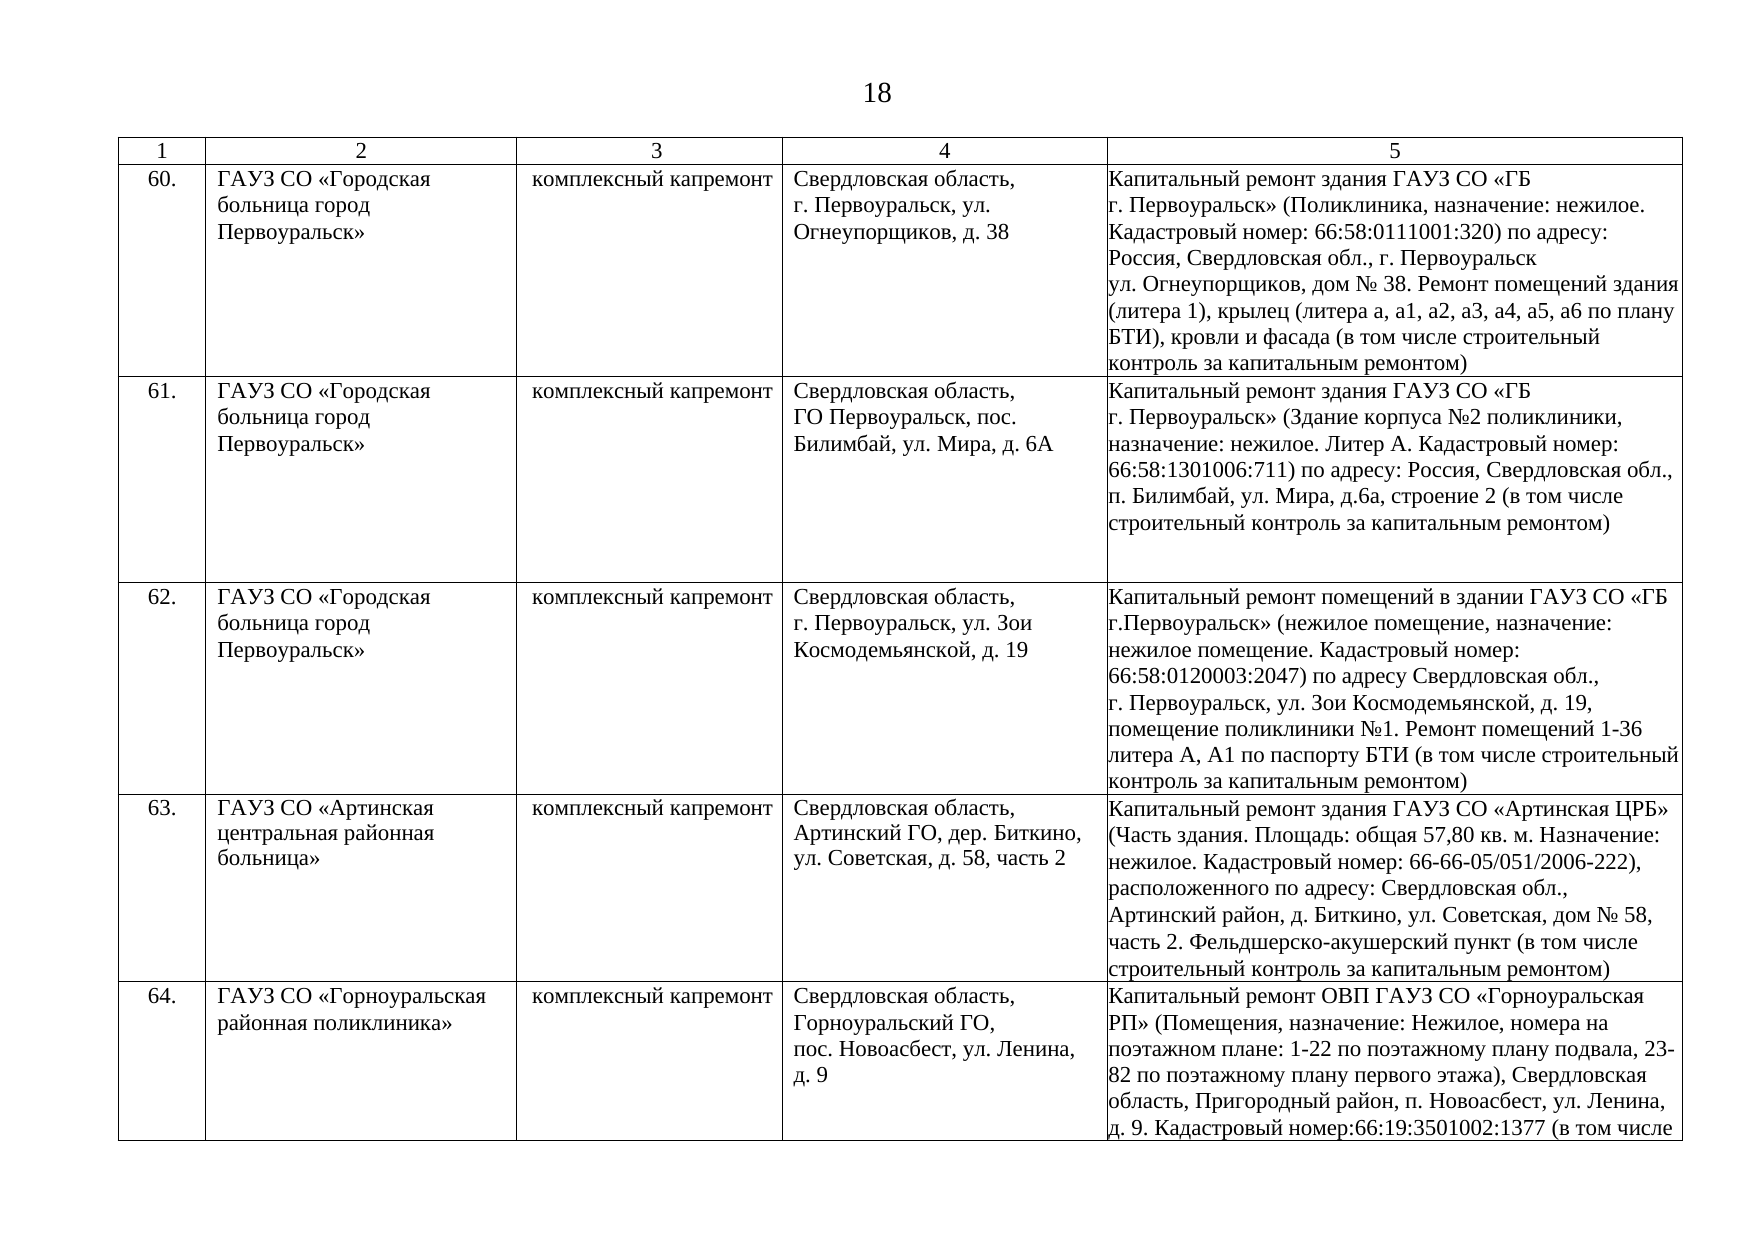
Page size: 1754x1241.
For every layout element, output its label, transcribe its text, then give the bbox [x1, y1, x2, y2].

table_cell Капитальный ремонт здания ГАУЗ СО «ГБ г. Первоуральск» (Здание корпуса №2 поликлиники, назначение: нежилое. Литер А. Кадастровый номер: 66:58:1301006:711) по адресу: Россия, Свердловская обл., п. Билимбай, ул. Мира, д.6а, строение 2 (в том числе строительный контроль за капитальным ремонтом) [1108, 377, 1682, 582]
table_cell комплексный капремонт [517, 583, 782, 794]
table_cell 60. [119, 165, 205, 376]
table_header 3 [517, 138, 782, 164]
table_cell Свердловская область, Артинский ГО, дер. Биткино, ул. Советская, д. 58, часть 2 [783, 795, 1107, 981]
table_header 5 [1108, 138, 1682, 164]
table_cell Свердловская область, г. Первоуральск, ул. Огнеупорщиков, д. 38 [783, 165, 1107, 376]
table_cell комплексный капремонт [517, 982, 782, 1140]
table_cell ГАУЗ СО «Артинская центральная районная больница» [206, 795, 516, 981]
table_cell ГАУЗ СО «Городская больница город Первоуральск» [206, 377, 516, 582]
table_cell ГАУЗ СО «Городская больница город Первоуральск» [206, 583, 516, 794]
table_header 1 [119, 138, 205, 164]
table_cell Капитальный ремонт помещений в здании ГАУЗ СО «ГБ г.Первоуральск» (нежилое помещение, назначение: нежилое помещение. Кадастровый номер: 66:58:0120003:2047) по адресу Свердловская обл., г. Первоуральск, ул. Зои Космодемьянской, д. 19, помещение поликлиники №1. Ремонт помещений 1-36 литера А, А1 по паспорту БТИ (в том числе строительный контроль за капитальным ремонтом) [1108, 583, 1682, 794]
table_cell Свердловская область, Горноуральский ГО, пос. Новоасбест, ул. Ленина, д. 9 [783, 982, 1107, 1140]
table_header 4 [783, 138, 1107, 164]
table_cell 61. [119, 377, 205, 582]
table_header 2 [206, 138, 516, 164]
table_cell комплексный капремонт [517, 377, 782, 582]
table_cell Капитальный ремонт здания ГАУЗ СО «ГБ г. Первоуральск» (Поликлиника, назначение: нежилое. Кадастровый номер: 66:58:0111001:320) по адресу: Россия, Свердловская обл., г. Первоуральск ул. Огнеупорщиков, дом № 38. Ремонт помещений здания (литера 1), крылец (литера а, а1, а2, а3, а4, а5, а6 по плану БТИ), кровли и фасада (в том числе строительный контроль за капитальным ремонтом) [1108, 165, 1682, 376]
table_cell 62. [119, 583, 205, 794]
table_cell Капитальный ремонт здания ГАУЗ СО «Артинская ЦРБ» (Часть здания. Площадь: общая 57,80 кв. м. Назначение: нежилое. Кадастровый номер: 66-66-05/051/2006-222), расположенного по адресу: Свердловская обл., Артинский район, д. Биткино, ул. Советская, дом № 58, часть 2. Фельдшерско-акушерский пункт (в том числе строительный контроль за капитальным ремонтом) [1108, 795, 1682, 981]
table_cell комплексный капремонт [517, 165, 782, 376]
table_cell Свердловская область, г. Первоуральск, ул. Зои Космодемьянской, д. 19 [783, 583, 1107, 794]
table_cell Капитальный ремонт ОВП ГАУЗ СО «Горноуральская РП» (Помещения, назначение: Нежилое, номера на поэтажном плане: 1-22 по поэтажному плану подвала, 23-82 по поэтажному плану первого этажа), Свердловская область, Пригородный район, п. Новоасбест, ул. Ленина, д. 9. Кадастровый номер:66:19:3501002:1377 (в том числе [1108, 982, 1682, 1140]
table_cell ГАУЗ СО «Горноуральская районная поликлиника» [206, 982, 516, 1140]
table_cell 64. [119, 982, 205, 1140]
table_cell 63. [119, 795, 205, 981]
table_cell ГАУЗ СО «Городская больница город Первоуральск» [206, 165, 516, 376]
table_cell Свердловская область, ГО Первоуральск, пос. Билимбай, ул. Мира, д. 6А [783, 377, 1107, 582]
table_cell комплексный капремонт [517, 795, 782, 981]
